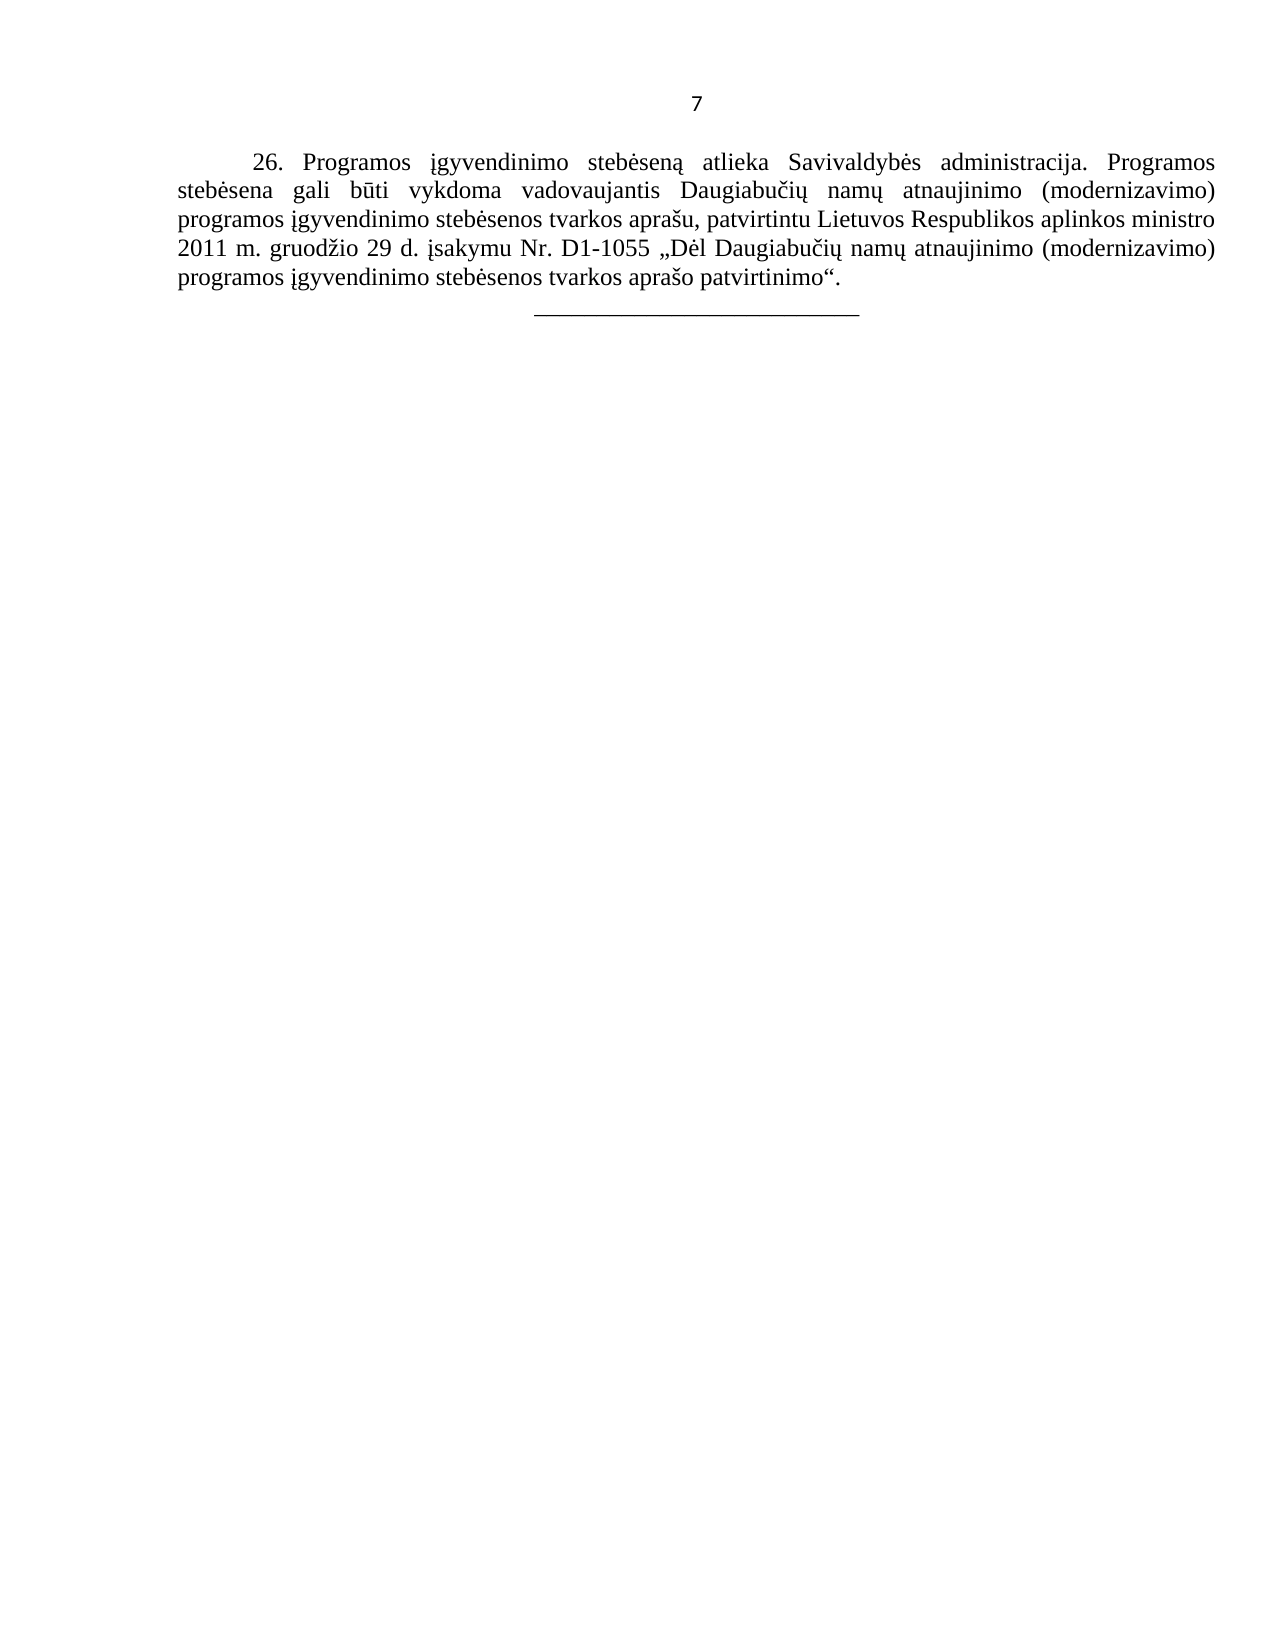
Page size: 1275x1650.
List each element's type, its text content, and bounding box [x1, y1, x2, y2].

text 26. Programos įgyvendinimo stebėseną atlieka Savivaldybės administracija. Programos stebėsena gali būti vykdoma vadovaujantis Daugiabučių namų atnaujinimo (modernizavimo) programos įgyvendinimo stebėsenos tvarkos aprašu, patvirtintu Lietuvos Respublikos aplinkos ministro 2011 m. gruodžio 29 d. įsakymu Nr. D1-1055 „Dėl Daugiabučių namų atnaujinimo (modernizavimo) programos įgyvendinimo stebėsenos tvarkos aprašo patvirtinimo“. [177, 147, 1216, 291]
text __________________________ [177, 291, 1216, 319]
